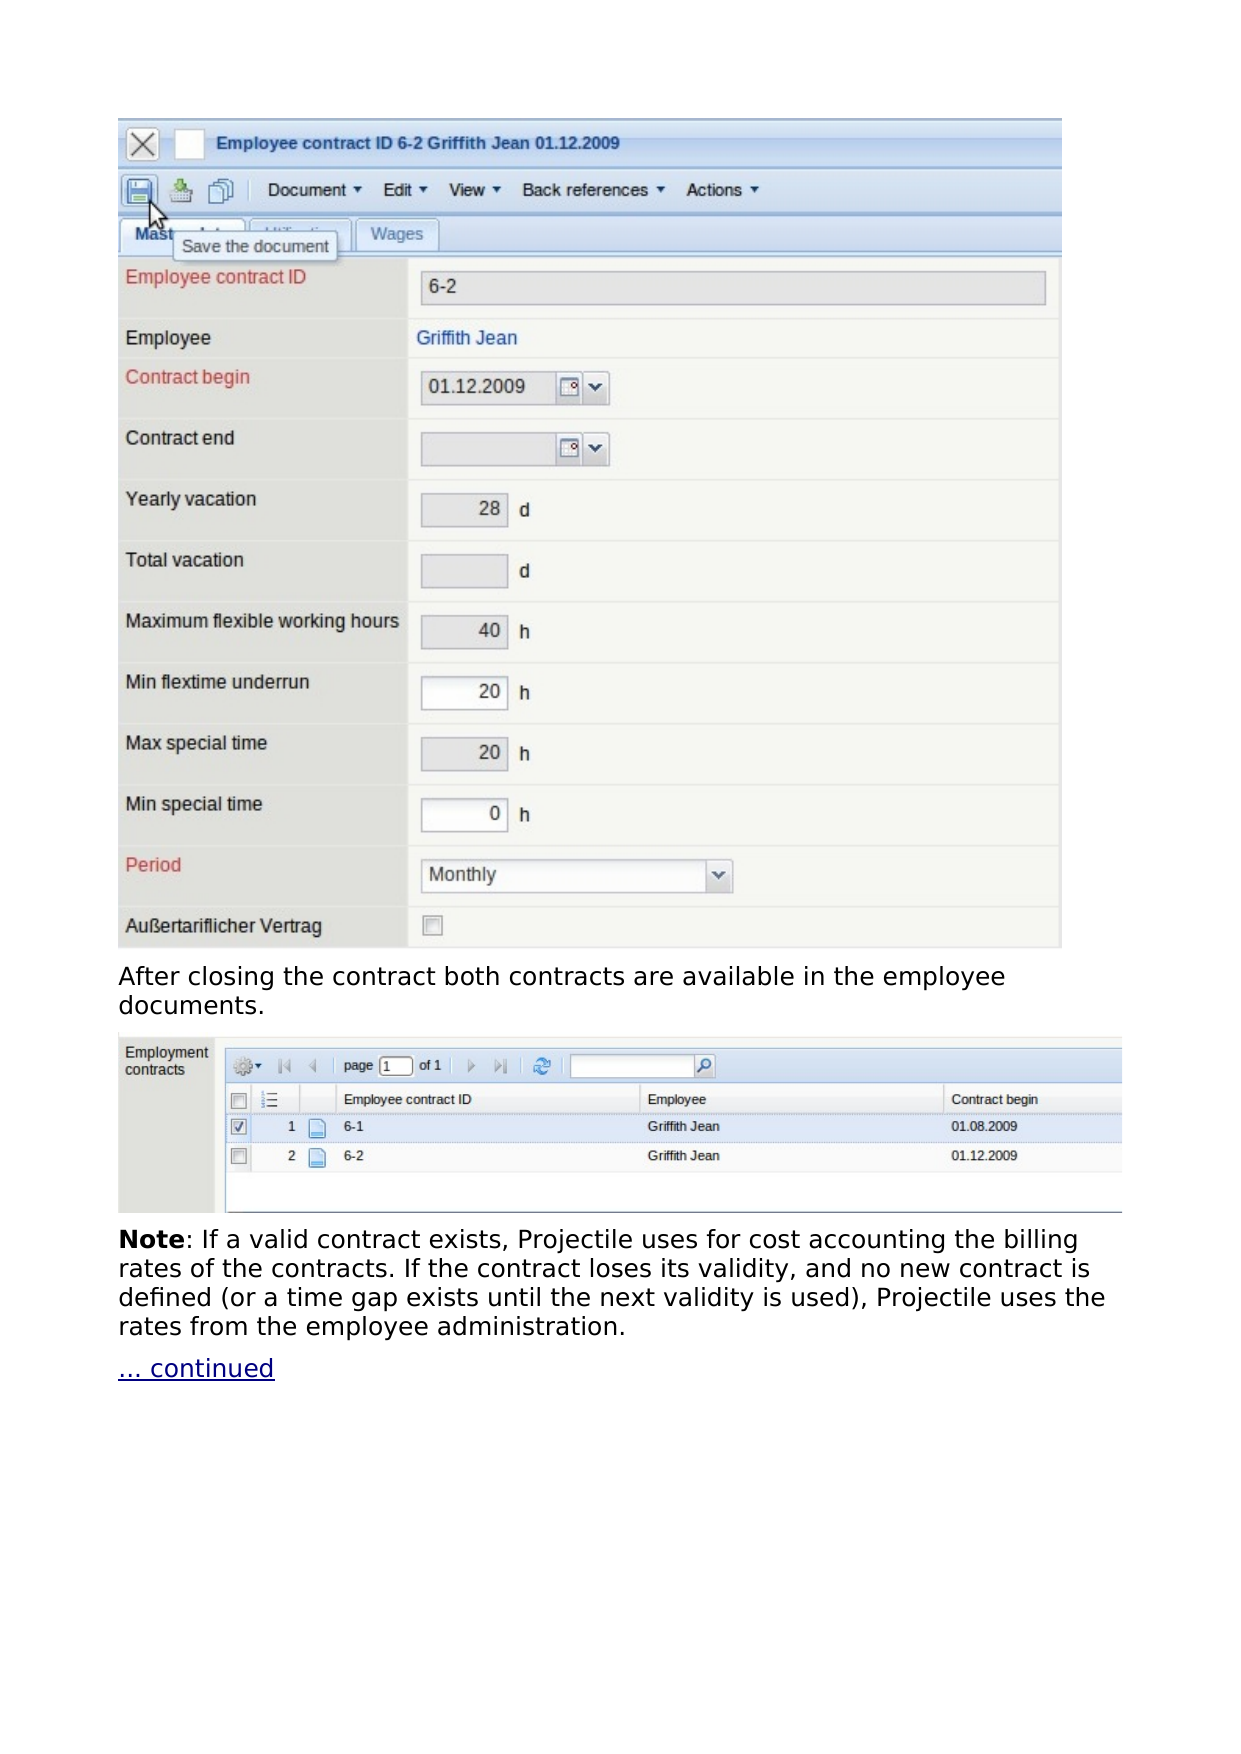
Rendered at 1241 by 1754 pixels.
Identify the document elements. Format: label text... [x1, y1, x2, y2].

picture [118, 1032, 1123, 1213]
text ... continued [118, 1354, 1122, 1383]
picture [118, 118, 1062, 950]
text After closing the contract both contracts are available in the employee documents. [118, 962, 1122, 1020]
text Note: If a valid contract exists, Projectile uses for cost accounting the billing rates of the contracts. If the contract loses its validity, and no new contract is defined (or a time gap exists until the next validity is used), Projectile uses the rates from the employee administration. [118, 1225, 1122, 1341]
